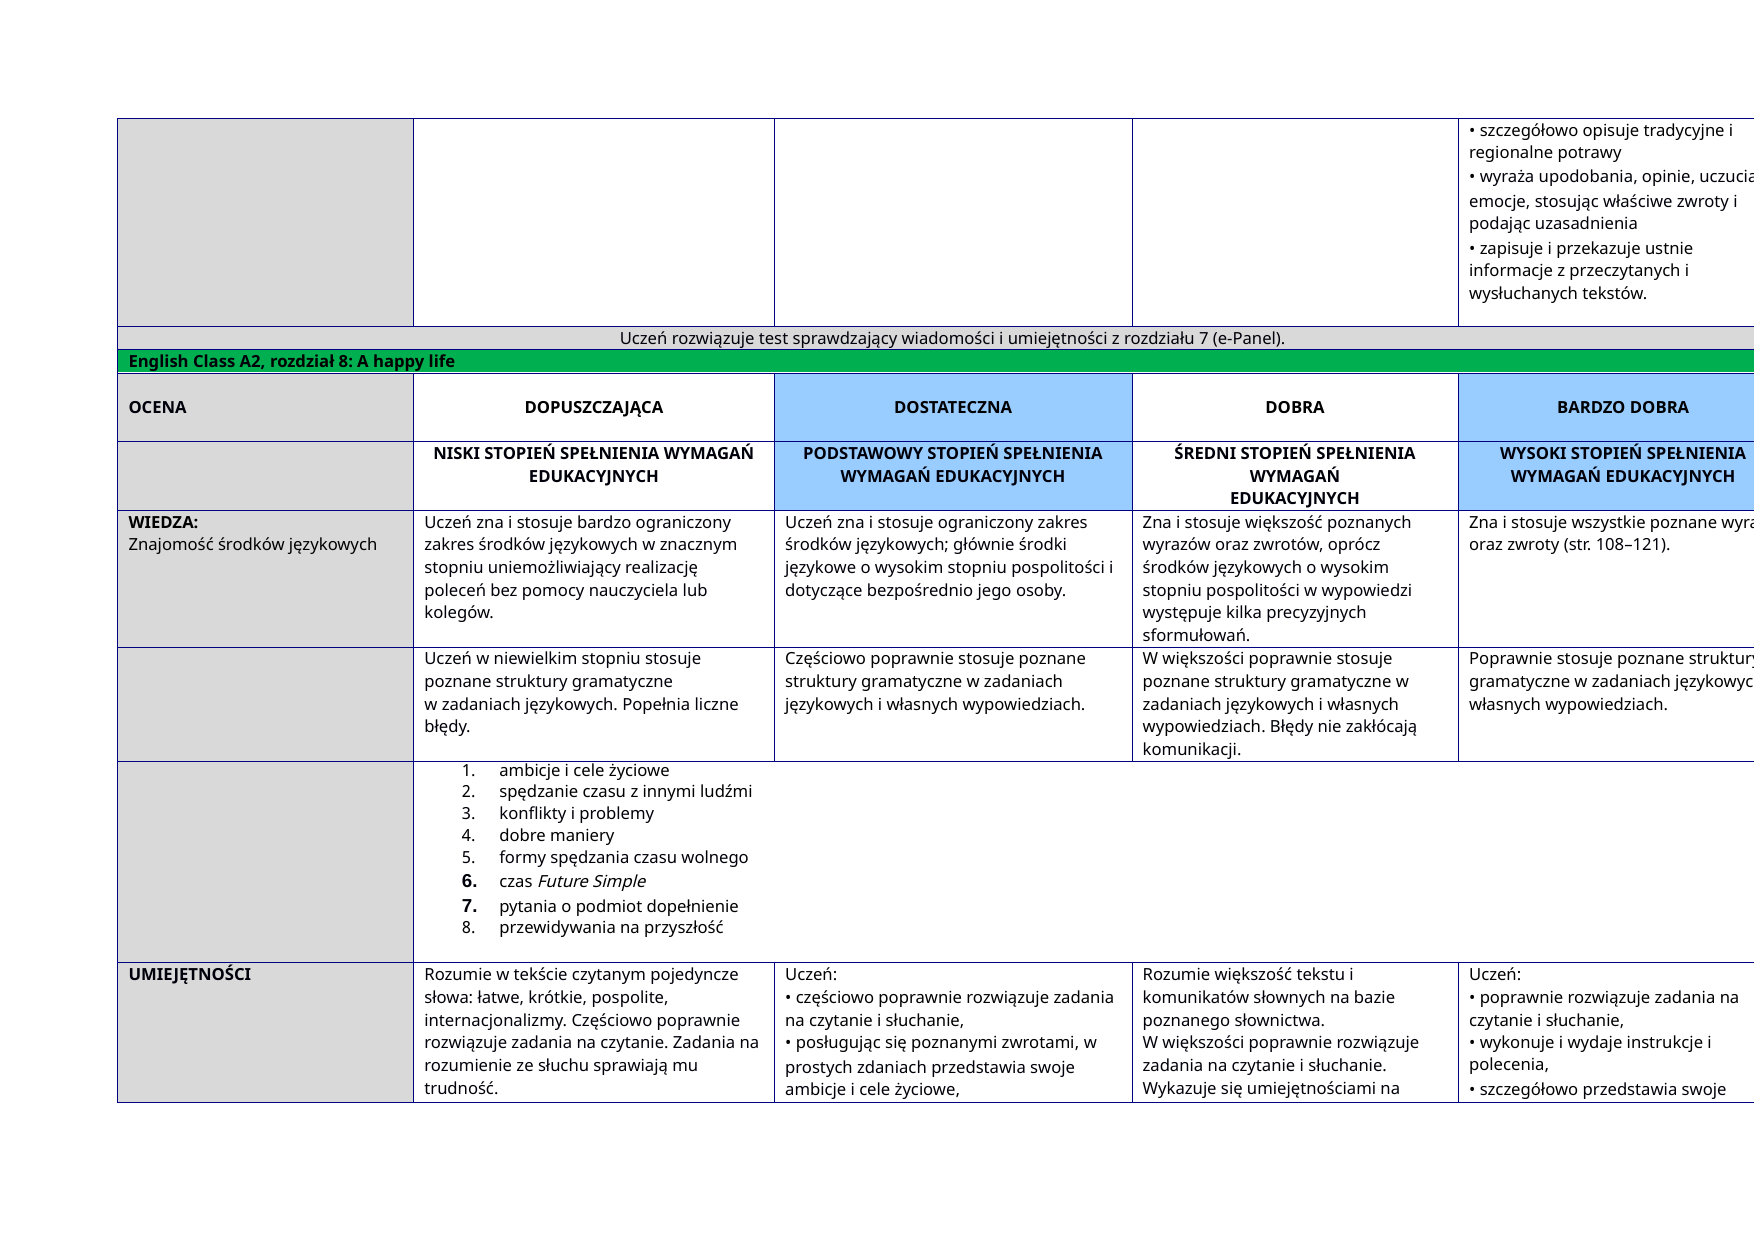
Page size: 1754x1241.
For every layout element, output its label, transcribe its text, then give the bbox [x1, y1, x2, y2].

table_cell Uczeń zna i stosuje ograniczony zakres środków językowych; głównie środki językowe o wysokim stopniu pospolitości i dotyczące bezpośrednio jego osoby. [775, 511, 1132, 646]
table_cell WYSOKI STOPIEŃ SPEŁNIENIA WYMAGAŃ EDUKACYJNYCH [1459, 442, 1754, 510]
table_cell ŚREDNI STOPIEŃ SPEŁNIENIA WYMAGAŃ EDUKACYJNYCH [1133, 442, 1458, 510]
table_cell Zna i stosuje wszystkie poznane wyrazy oraz zwroty (str. 108–121). [1459, 511, 1754, 646]
table_cell W większości poprawnie stosuje poznane struktury gramatyczne w zadaniach językowych i własnych wypowiedziach. Błędy nie zakłócają komunikacji. [1133, 648, 1458, 761]
table_cell English Class A2, rozdział 8: A happy life [118, 350, 1754, 372]
table_cell DOBRA [1133, 374, 1458, 441]
table_cell Rozumie w tekście czytanym pojedyncze słowa: łatwe, krótkie, pospolite, internacjonalizmy. Częściowo poprawnie rozwiązuje zadania na czytanie. Zadania na rozumienie ze słuchu sprawiają mu trudność. [414, 963, 774, 1102]
table_cell [414, 119, 774, 326]
table_cell Poprawnie stosuje poznane struktury gramatyczne w zadaniach językowych i własnych wypowiedziach. [1459, 648, 1754, 761]
table_cell NISKI STOPIEŃ SPEŁNIENIA WYMAGAŃ EDUKACYJNYCH [414, 442, 774, 510]
table_cell ambicje i cele życiowe spędzanie czasu z innymi ludźmi konflikty i problemy dobre maniery formy spędzania czasu wolnego czas Future Simple pytania o podmiot dopełnienie przewidywania na przyszłość [414, 762, 1754, 962]
table_cell Uczeń: • poprawnie rozwiązuje zadania na czytanie i słuchanie, • wykonuje i wydaje instrukcje i polecenia, • udziela szczegółowych informacji na temat miejsca zamieszkania i najbliższej okolicy, • udziela szczegółowych informacji na temat swoich planów na przyszłość, stosując właściwe zwroty i poznane słownictwo, • swobodnie prowadzi rozmowę, uzyskuje niezbędne informacje, • szczegółowo opowiada o zasadach obowiązujących w domu, • szczegółowo opisuje tradycyjne i regionalne potrawy • wyraża upodobania, opinie, uczucia i emocje, stosując właściwe zwroty i podając uzasadnienia • zapisuje i przekazuje ustnie informacje z przeczytanych i wysłuchanych tekstów. [1459, 119, 1754, 326]
table_cell DOSTATECZNA [775, 374, 1132, 441]
table_cell [118, 442, 413, 510]
table_cell Uczeń rozwiązuje test sprawdzający wiadomości i umiejętności z rozdziału 7 (e-Panel). [118, 327, 1754, 349]
table_cell DOPUSZCZAJĄCA [414, 374, 774, 441]
table_cell Częściowo poprawnie stosuje poznane struktury gramatyczne w zadaniach językowych i własnych wypowiedziach. [775, 648, 1132, 761]
table_cell [118, 762, 413, 962]
table_cell Rozumie większość tekstu i komunikatów słownych na bazie poznanego słownictwa. W większości poprawnie rozwiązuje zadania na czytanie i słuchanie. Wykazuje się umiejętnościami na [1133, 963, 1458, 1102]
table_cell [775, 119, 1132, 326]
table_cell Uczeń: • poprawnie rozwiązuje zadania na czytanie i słuchanie, • wykonuje i wydaje instrukcje i polecenia, • szczegółowo przedstawia swoje ambicje i cele życiowe, uzasadniając swój wybór, • szczegółowo opisuje przewidywania na przyszłość, wyraża opinie na ich temat, • udziela szczegółowych informacji na temat planów na przyszłość, używa poznane słownictwo i właściwe konstrukcje, • używając właściwych konstrukcji, szczegółowo opowiada o zasadach dobrego zachowania, • wyraża szczegółowe opinie, uczucia i emocje, pyta o opinie innych, proponuje i zachęca, • swobodnie prowadzi i podtrzymuje rozmowę, • zapisuje i przekazuje ustnie informacje z przeczytanych i wysłuchanych tekstów. [1459, 963, 1754, 1102]
table_cell UMIEJĘTNOŚCI [118, 963, 413, 1102]
table_cell [118, 119, 413, 326]
table_cell BARDZO DOBRA [1459, 374, 1754, 441]
table_cell Uczeń: • częściowo poprawnie rozwiązuje zadania na czytanie i słuchanie, • posługując się poznanymi zwrotami, w prostych zdaniach przedstawia swoje ambicje i cele życiowe, [775, 963, 1132, 1102]
table_cell Uczeń zna i stosuje bardzo ograniczony zakres środków językowych w znacznym stopniu uniemożliwiający realizację poleceń bez pomocy nauczyciela lub kolegów. [414, 511, 774, 646]
table_cell PODSTAWOWY STOPIEŃ SPEŁNIENIA WYMAGAŃ EDUKACYJNYCH [775, 442, 1132, 510]
table_cell WIEDZA: Znajomość środków językowych [118, 511, 413, 646]
table_cell [1133, 119, 1458, 326]
table_cell OCENA [118, 374, 413, 441]
table_cell Zna i stosuje większość poznanych wyrazów oraz zwrotów, oprócz środków językowych o wysokim stopniu pospolitości w wypowiedzi występuje kilka precyzyjnych sformułowań. [1133, 511, 1458, 646]
table_cell [118, 648, 413, 761]
table_cell Uczeń w niewielkim stopniu stosuje poznane struktury gramatyczne w zadaniach językowych. Popełnia liczne błędy. [414, 648, 774, 761]
